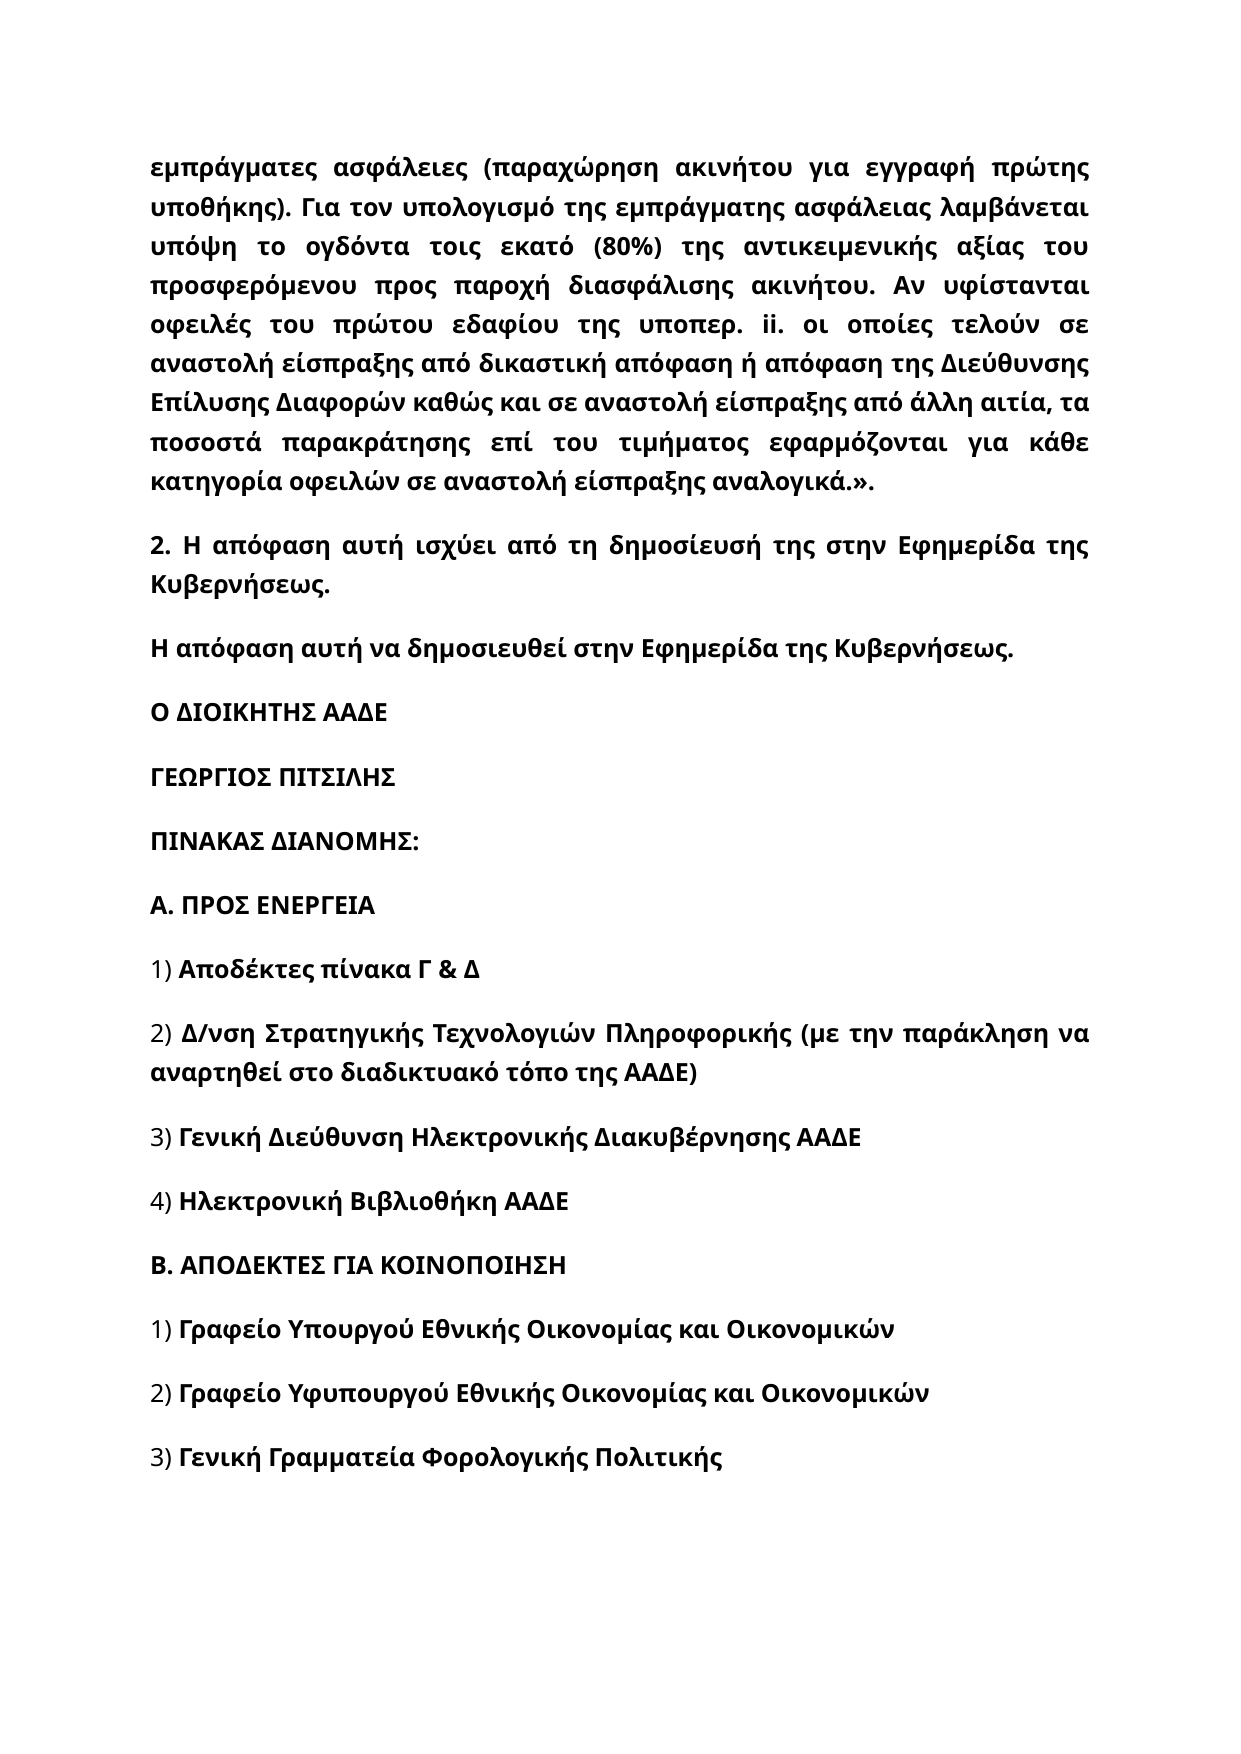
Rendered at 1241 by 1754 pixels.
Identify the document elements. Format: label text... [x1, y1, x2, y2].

text 1) Γραφείο Υπουργού Εθνικής Οικονομίας και Οικονομικών [150, 1312, 1090, 1346]
text 3) Γενική Διεύθυνση Ηλεκτρονικής Διακυβέρνησης ΑΑΔΕ [150, 1119, 1090, 1153]
text 1) Αποδέκτες πίνακα Γ & Δ [150, 952, 1090, 986]
text 4) Ηλεκτρονική Βιβλιοθήκη ΑΑΔΕ [150, 1183, 1090, 1217]
text Β. ΑΠΟΔΕΚΤΕΣ ΓΙΑ ΚΟΙΝΟΠΟΙΗΣΗ [150, 1247, 1090, 1282]
text ΠΙΝΑΚΑΣ ΔΙΑΝΟΜΗΣ: [150, 823, 1090, 857]
text Α. ΠΡΟΣ ΕΝΕΡΓΕΙΑ [150, 887, 1090, 922]
text 2) Γραφείο Υφυπουργού Εθνικής Οικονομίας και Οικονομικών [150, 1376, 1090, 1410]
text ΓΕΩΡΓΙΟΣ ΠΙΤΣΙΛΗΣ [150, 759, 1090, 793]
text εμπράγματες ασφάλειες (παραχώρηση ακινήτου για εγγραφή πρώτης υποθήκης). Για τον υπολογισμό της εμπράγματης ασφάλειας λαμβάνεται υπόψη το ογδόντα τοις εκατό (80%) της αντικειμενικής αξίας του προσφερόμενου προς παροχή διασφάλισης ακινήτου. Αν υφίστανται οφειλές του πρώτου εδαφίου της υποπερ. ii. οι οποίες τελούν σε αναστολή είσπραξης από δικαστική απόφαση ή απόφαση της Διεύθυνσης Επίλυσης Διαφορών καθώς και σε αναστολή είσπραξης από άλλη αιτία, τα ποσοστά παρακράτησης επί του τιμήματος εφαρμόζονται για κάθε κατηγορία οφειλών σε αναστολή είσπραξης αναλογικά.». [150, 150, 1090, 497]
text 2) Δ/νση Στρατηγικής Τεχνολογιών Πληροφορικής (με την παράκληση να αναρτηθεί στο διαδικτυακό τόπο της ΑΑΔΕ) [150, 1016, 1090, 1089]
text 3) Γενική Γραμματεία Φορολογικής Πολιτικής [150, 1440, 1090, 1474]
text Η απόφαση αυτή να δημοσιευθεί στην Εφημερίδα της Κυβερνήσεως. [150, 631, 1090, 665]
text Ο ΔΙΟΙΚΗΤΗΣ ΑΑΔΕ [150, 695, 1090, 729]
text 2. Η απόφαση αυτή ισχύει από τη δημοσίευσή της στην Εφημερίδα της Κυβερνήσεως. [150, 527, 1090, 601]
